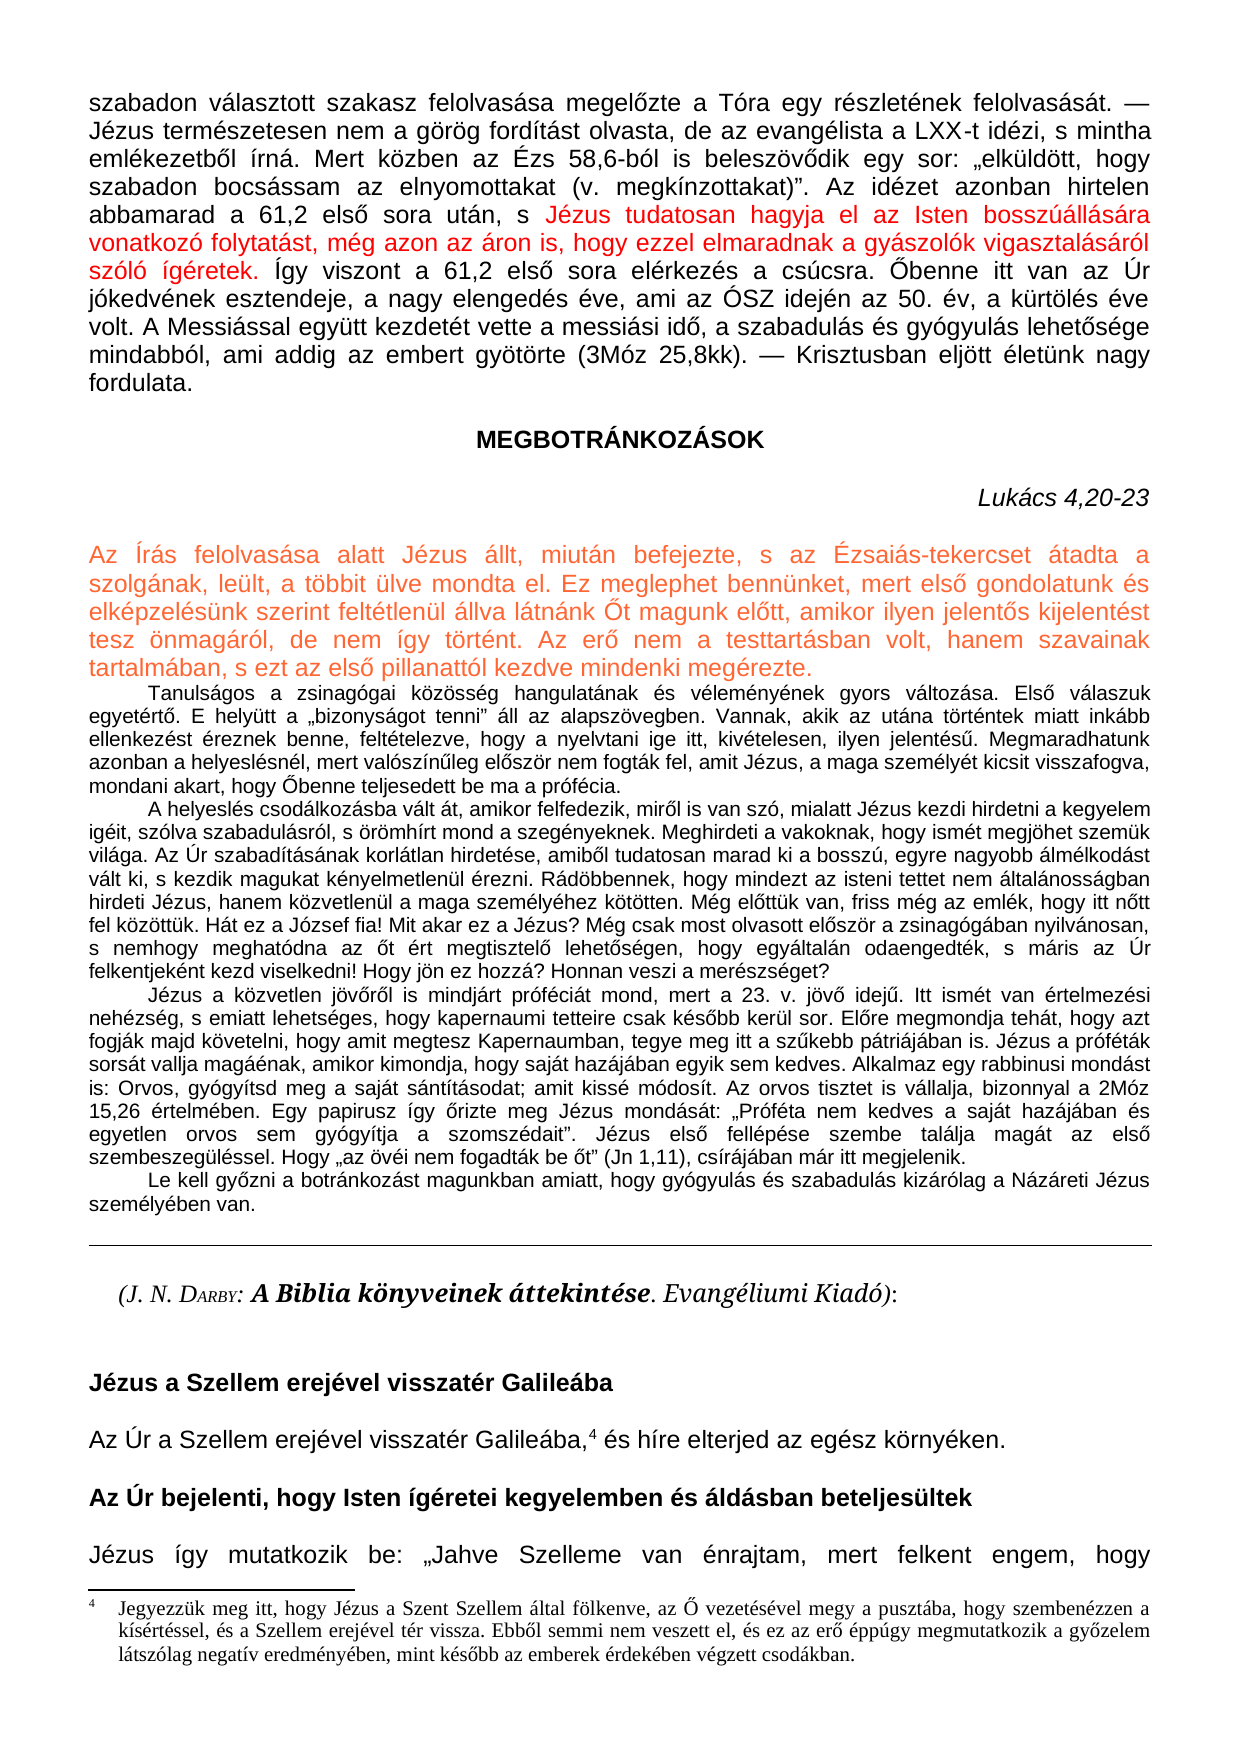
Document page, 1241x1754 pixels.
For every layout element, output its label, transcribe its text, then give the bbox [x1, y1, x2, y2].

text Az Úr a Szellem erejével visszatér Galileába, és híre elterjed az egész környéken. [88, 1426, 1152, 1454]
text A helyeslés csodálkozásba vált át, amikor felfedezik, miről is van szó, mialatt Jézus kezdi hirdetni a kegyelem igéit, szólva szabadulásról, s örömhírt mond a szegényeknek. Meghirdeti a vakoknak, hogy ismét megjöhet szemük világa. Az Úr szabadításának korlátlan hirdetése, amiből tudatosan marad ki a bosszú, egyre nagyobb álmélkodást vált ki, s kezdik magukat kényelmetlenül érezni. Rádöbbennek, hogy mindezt az isteni tettet nem általánosságban hirdeti Jézus, hanem közvetlenül a maga személyéhez kötötten. Még előttük van, friss még az emlék, hogy itt nőtt fel közöttük. Hát ez a József fia! Mit akar ez a Jézus? Még csak most olvasott először a zsinagógában nyilvánosan, s nemhogy meghatódna az őt ért megtisztelő lehetőségen, hogy egyáltalán odaengedték, s máris az Úr felkentjeként kezd viselkedni! Hogy jön ez hozzá? Honnan veszi a merészséget? [88, 797, 1152, 983]
text MEGBOTRÁNKOZÁSOK [88, 426, 1152, 454]
text (J. N. Darby: A Biblia könyveinek áttekintése. Evangéliumi Kiadó): [88, 1246, 1152, 1339]
text Jegyezzük meg itt, hogy Jézus a Szent Szellem által fölkenve, az Ő vezetésével megy a pusztába, hogy szembenézzen a kísértéssel, és a Szellem erejével tér vissza. Ebből semmi nem veszett el, és ez az erő éppúgy megmutatkozik a győzelem látszólag negatív eredményében, mint később az emberek érdekében végzett csodákban. [88, 1596, 1152, 1665]
text szabadon választott szakasz felolvasása megelőzte a Tóra egy részletének felolvasását. — Jézus természetesen nem a görög fordítást olvasta, de az evangélista a LXX‑t idézi, s mintha emlékezetből írná. Mert közben az Ézs 58,6-ból is beleszövődik egy sor: „elküldött, hogy szabadon bocsássam az elnyomottakat (v. megkínzottakat)”. Az idézet azonban hirtelen abbamarad a 61,2 első sora után, s Jézus tudatosan hagyja el az Isten bosszúállására vonatkozó folytatást, még azon az áron is, hogy ezzel elmaradnak a gyászolók vigasztalásáról szóló ígéretek. Így viszont a 61,2 első sora elérkezés a csúcsra. Őbenne itt van az Úr jókedvének esztendeje, a nagy elengedés éve, ami az ÓSZ idején az 50. év, a kürtölés éve volt. A Messiással együtt kezdetét vette a messiási idő, a szabadulás és gyógyulás lehetősége mindabból, ami addig az embert gyötörte (3Móz 25,8kk). — Krisztusban eljött életünk nagy fordulata. [88, 88, 1152, 397]
text Jézus a Szellem erejével visszatér Galileába [88, 1368, 1152, 1397]
text Tanulságos a zsinagógai közösség hangulatának és véleményének gyors változása. Első válaszuk egyetértő. E helyütt a „bizonyságot tenni” áll az alapszövegben. Vannak, akik az utána történtek miatt inkább ellenkezést éreznek benne, feltételezve, hogy a nyelvtani ige itt, kivételesen, ilyen jelentésű. Megmaradhatunk azonban a helyeslésnél, mert valószínűleg először nem fogták fel, amit Jézus, a maga személyét kicsit visszafogva, mondani akart, hogy Őbenne teljesedett be ma a prófécia. [88, 681, 1152, 797]
text Le kell győzni a botránkozást magunkban amiatt, hogy gyógyulás és szabadulás kizárólag a Názáreti Jézus személyében van. [88, 1169, 1152, 1216]
text Az Úr bejelenti, hogy Isten ígéretei kegyelemben és áldásban beteljesültek [88, 1483, 1152, 1512]
text Az Írás felolvasása alatt Jézus állt, miután befejezte, s az Ézsaiás-tekercset átadta a szolgának, leült, a többit ülve mondta el. Ez meglephet bennünket, mert első gondolatunk és elképzelésünk szerint feltétlenül állva látnánk Őt magunk előtt, amikor ilyen jelentős kijelentést tesz önmagáról, de nem így történt. Az erő nem a testtartásban volt, hanem szavainak tartalmában, s ezt az első pillanattól kezdve mindenki megérezte. [88, 541, 1152, 681]
text Jézus a közvetlen jövőről is mindjárt próféciát mond, mert a 23. v. jövő idejű. Itt ismét van értelmezési nehézség, s emiatt lehetséges, hogy kapernaumi tetteire csak később kerül sor. Előre megmondja tehát, hogy azt fogják majd követelni, hogy amit megtesz Kapernaumban, tegye meg itt a szűkebb pátriájában is. Jézus a próféták sorsát vallja magáénak, amikor kimondja, hogy saját hazájában egyik sem kedves. Alkalmaz egy rabbinusi mondást is: Orvos, gyógyítsd meg a saját sántításodat; amit kissé módosít. Az orvos tisztet is vállalja, bizonnyal a 2Móz 15,26 értelmében. Egy papirusz így őrizte meg Jézus mondását: „Próféta nem kedves a saját hazájában és egyetlen orvos sem gyógyítja a szomszédait”. Jézus első fellépése szembe találja magát az első szembeszegüléssel. Hogy „az övéi nem fogadták be őt” (Jn 1,11), csírájában már itt megjelenik. [88, 983, 1152, 1169]
text Jézus így mutatkozik be: „Jahve Szelleme van énrajtam, mert felkent engem, hogy [88, 1541, 1152, 1569]
text Lukács 4,20-23 [88, 484, 1152, 512]
